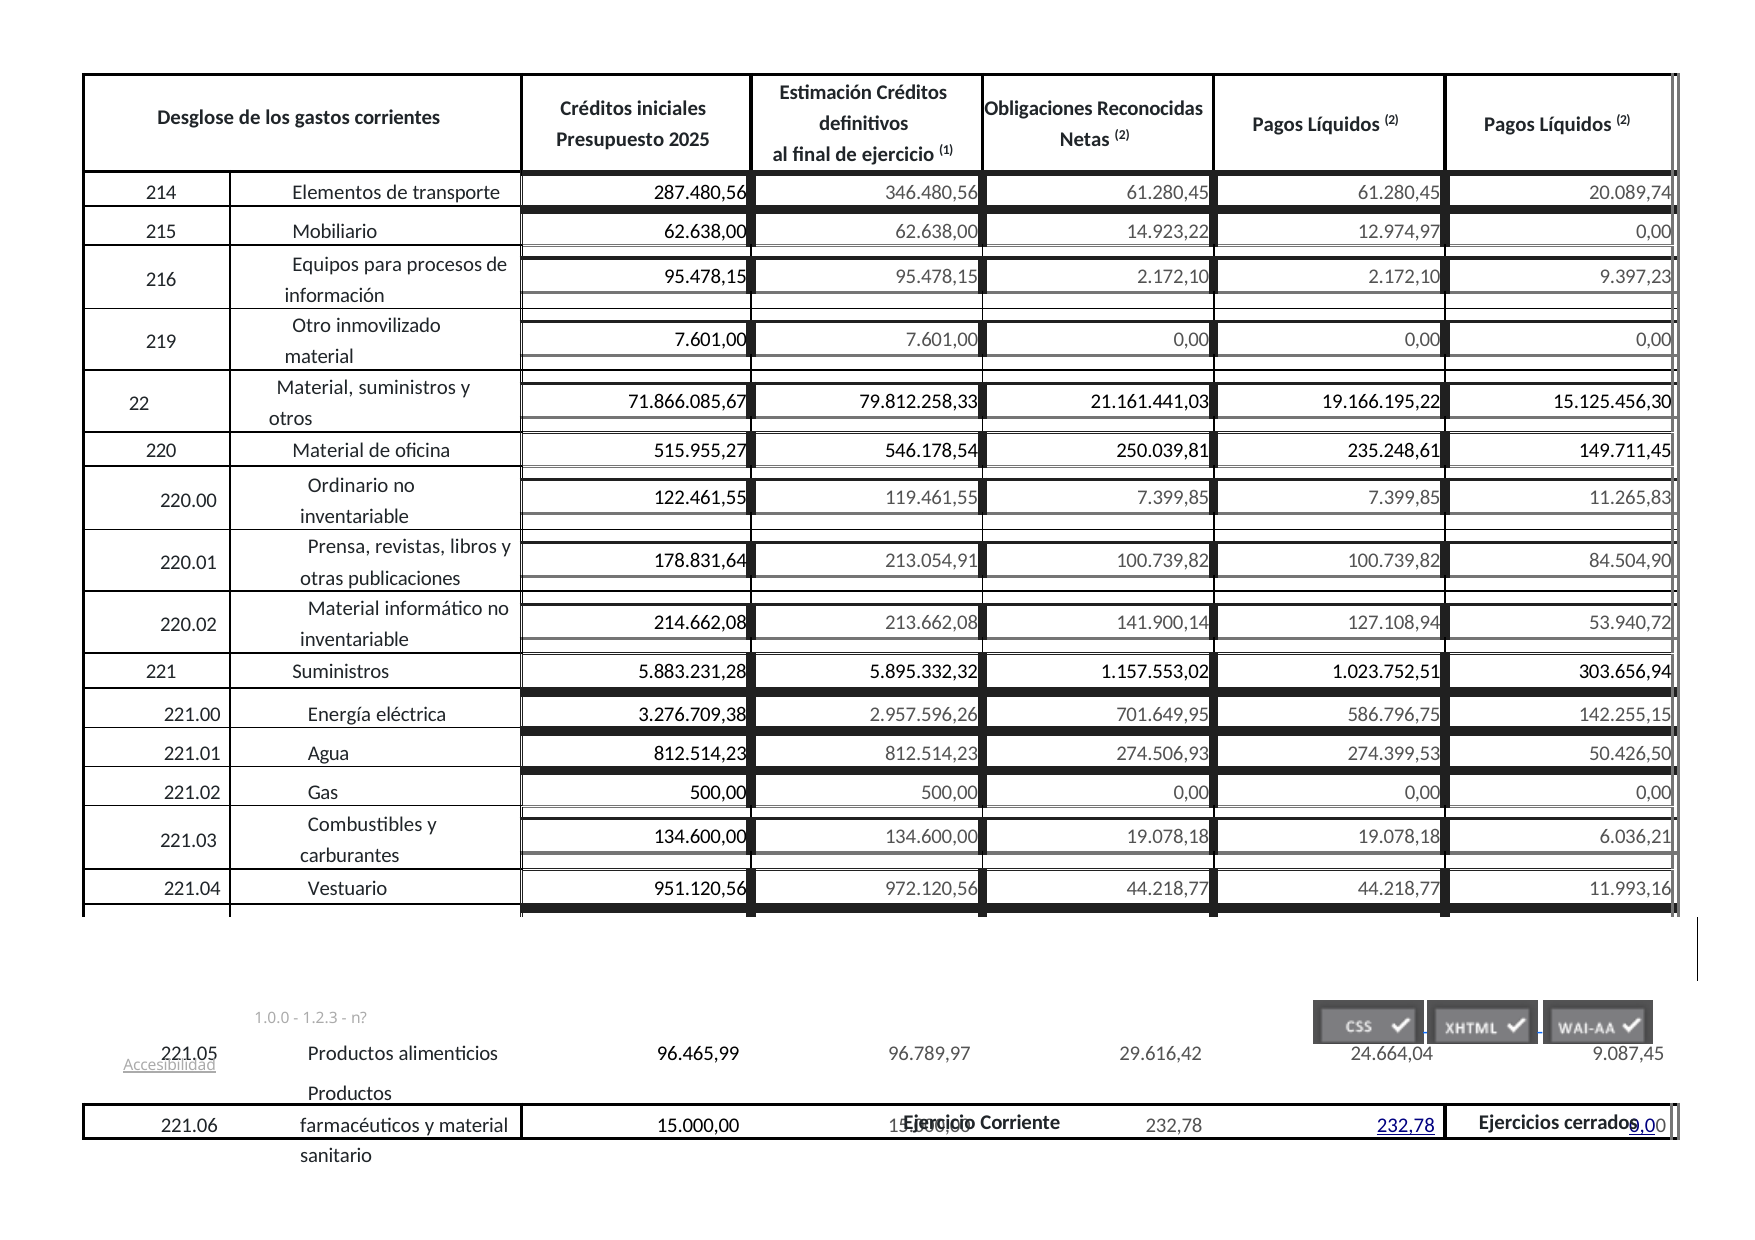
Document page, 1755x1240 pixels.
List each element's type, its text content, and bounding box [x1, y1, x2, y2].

table_cell 61.280,45 [987, 176, 1209, 205]
table_cell Energía eléctrica [231, 689, 520, 726]
table_cell Mobiliario [231, 207, 520, 244]
table_cell Material de oficina [231, 433, 520, 465]
table_cell 44.218,77 [1218, 871, 1440, 903]
table_cell [523, 640, 750, 652]
table_cell 221.01 [85, 728, 229, 766]
table_cell [752, 419, 982, 431]
table_cell 44.218,77 [987, 871, 1209, 903]
table_cell 2.957.596,26 [756, 697, 978, 726]
table_cell [60, 903, 82, 917]
table_cell [1215, 640, 1444, 652]
table_cell 221.04 [85, 870, 229, 903]
table_cell [1446, 247, 1671, 256]
table_cell [1215, 247, 1444, 256]
table_cell 216 [85, 246, 229, 307]
table_cell 5.883.231,28 [523, 655, 746, 687]
table_cell [1666, 1054, 1675, 1074]
table_cell [1215, 592, 1444, 603]
table_header Desglose de los gastos corrientes [85, 76, 520, 170]
table_cell 119.461,55 [756, 481, 978, 512]
table_cell 6.036,21 [1450, 820, 1671, 851]
table_cell [1215, 855, 1444, 868]
table_cell 213.054,91 [756, 544, 978, 575]
table_header [60, 73, 82, 903]
table_cell 7.399,85 [987, 481, 1209, 512]
table_cell [1215, 515, 1444, 528]
table_cell [1446, 309, 1671, 320]
table_header Ejercicio Corriente [523, 1106, 1443, 1116]
table_cell 220 [85, 433, 229, 465]
table_cell [1215, 468, 1444, 478]
table_cell 500,00 [523, 775, 746, 805]
table_cell 220.01 [85, 530, 229, 590]
table_cell 812.514,23 [523, 736, 746, 766]
table_cell [1446, 357, 1671, 369]
table_cell 0,00 [1450, 323, 1671, 354]
table_cell [523, 419, 750, 431]
table_cell [752, 294, 982, 307]
table_cell Equipos para procesos de información [231, 246, 520, 307]
table_cell [756, 913, 978, 917]
table_cell 149.711,45 [1450, 434, 1671, 465]
table_cell Prensa, revistas, libros y otras publicaciones [231, 530, 520, 590]
table_header [1680, 73, 1697, 903]
table_cell 178.831,64 [523, 544, 746, 575]
table_cell 95.478,15 [756, 260, 978, 291]
table_cell 22 [85, 371, 229, 431]
table_cell Otro inmovilizado material [231, 309, 520, 369]
table_cell [1446, 808, 1671, 817]
table_cell 3.276.709,38 [523, 697, 746, 726]
table_cell [1446, 530, 1671, 541]
table_cell 134.600,00 [756, 820, 978, 851]
table_cell 0,00 [1218, 775, 1440, 805]
table_cell [983, 808, 1213, 817]
table_cell [1215, 419, 1444, 431]
table_cell [1215, 294, 1444, 307]
table_cell Estimación Créditos definitivos al final de ejercicio (1) [753, 76, 981, 170]
table_cell [983, 640, 1213, 652]
table_cell 221.02 [85, 767, 229, 805]
table_cell 19.078,18 [1218, 820, 1440, 851]
table_cell 62.638,00 [523, 214, 746, 244]
table_cell [1215, 371, 1444, 382]
table_cell 215 [85, 207, 229, 244]
table_cell Vestuario [231, 870, 520, 903]
table_cell [1215, 808, 1444, 817]
table_cell [983, 468, 1213, 478]
table_cell [752, 515, 982, 528]
table_cell Accesibilidad [84, 1054, 161, 1074]
table_cell 134.600,00 [523, 820, 746, 851]
table_cell [983, 592, 1213, 603]
table_cell 15.125.456,30 [1450, 385, 1671, 416]
table_cell 0,00 [1450, 214, 1671, 244]
table_cell Pagos Líquidos (2) [1215, 76, 1443, 170]
text sanitario [300, 1143, 1666, 1168]
table_cell 95.478,15 [523, 260, 746, 291]
table_cell Suministros [231, 654, 520, 687]
table_cell 586.796,75 [1218, 697, 1440, 726]
table_cell [1446, 855, 1671, 868]
table_cell Gas [231, 767, 520, 805]
table_cell [523, 913, 746, 917]
table_cell 50.426,50 [1450, 736, 1671, 766]
table_cell 250.039,81 [987, 434, 1209, 465]
table_cell 71.866.085,67 [523, 385, 746, 416]
text Productos [308, 1080, 1666, 1103]
table_cell 221.00 [85, 689, 229, 726]
table_cell [987, 913, 1209, 917]
table_cell [523, 592, 750, 603]
text 221.05 Productos alimenticios 96.465,99 96.789,97 29.616,42 24.664,04 9.087,45 [161, 1044, 1666, 1065]
table_cell [983, 578, 1213, 590]
table_cell [1215, 309, 1444, 320]
table_cell 972.120,56 [756, 871, 978, 903]
table_cell 701.649,95 [987, 697, 1209, 726]
table_cell 7.399,85 [1218, 481, 1440, 512]
table_cell 11.265,83 [1450, 481, 1671, 512]
table_cell 100.739,82 [987, 544, 1209, 575]
table_cell [1446, 294, 1671, 307]
table_cell 5.895.332,32 [756, 655, 978, 687]
table_cell Agua [231, 728, 520, 766]
table_cell [752, 530, 982, 541]
table_cell 2.172,10 [987, 260, 1209, 291]
table_cell [752, 357, 982, 369]
table_cell 20.089,74 [1450, 176, 1671, 205]
table_cell [752, 309, 982, 320]
table_cell 12.974,97 [1218, 214, 1440, 244]
table_cell 287.480,56 [523, 176, 746, 205]
table_cell 812.514,23 [756, 736, 978, 766]
table_cell 1.157.553,02 [987, 655, 1209, 687]
table_cell [983, 515, 1213, 528]
table_cell [1450, 913, 1671, 917]
table_cell [983, 309, 1213, 320]
table_cell [1446, 592, 1671, 603]
table_cell 9.397,23 [1450, 260, 1671, 291]
table_cell [1215, 530, 1444, 541]
table_cell 84.504,90 [1450, 544, 1671, 575]
table_cell [1680, 903, 1697, 917]
table_cell Ordinario no inventariable [231, 467, 520, 528]
table_cell 11.993,16 [1450, 871, 1671, 903]
table_cell [1215, 578, 1444, 590]
table_cell [752, 468, 982, 478]
table_cell [983, 294, 1213, 307]
table_cell [523, 294, 750, 307]
table_cell [752, 578, 982, 590]
text 221.06 farmacéuticos y material 15.000,00 15.000,00 232,78 232,78 0,00 [161, 1116, 520, 1137]
table_cell 346.480,56 [756, 176, 978, 205]
table_cell [523, 371, 750, 382]
table_cell 19.166.195,22 [1218, 385, 1440, 416]
table_cell 0,00 [1218, 323, 1440, 354]
table_cell [523, 855, 750, 868]
table_cell [983, 247, 1213, 256]
table_cell [983, 357, 1213, 369]
table_cell [983, 419, 1213, 431]
table_cell [231, 905, 520, 917]
table_cell Pagos Líquidos (2) [1447, 76, 1671, 170]
table_cell 21.161.441,03 [987, 385, 1209, 416]
table_cell [752, 640, 982, 652]
table_cell [1446, 640, 1671, 652]
table_header [1680, 1103, 1697, 1137]
table_cell [523, 309, 750, 320]
table_cell [1446, 578, 1671, 590]
table_cell [1218, 913, 1440, 917]
table_cell Elementos de transporte [231, 173, 520, 205]
table_cell Material informático no inventariable [231, 592, 520, 652]
table_cell 219 [85, 309, 229, 369]
table_cell 127.108,94 [1218, 606, 1440, 637]
table_cell [752, 855, 982, 868]
table_cell [752, 808, 982, 817]
table_cell [85, 905, 229, 917]
table_cell 14.923,22 [987, 214, 1209, 244]
table_cell [1446, 468, 1671, 478]
table_cell [752, 247, 982, 256]
table_cell 7.601,00 [523, 323, 746, 354]
table_cell 0,00 [1450, 775, 1671, 805]
table_cell 61.280,45 [1218, 176, 1440, 205]
text 221.06 farmacéuticos y material 15.000,00 15.000,00 232,78 232,78 0,00 [1447, 1116, 1666, 1137]
table_cell 235.248,61 [1218, 434, 1440, 465]
table_cell Obligaciones Reconocidas Netas (2) [984, 76, 1212, 170]
table_cell 951.120,56 [523, 871, 746, 903]
table_cell 515.955,27 [523, 434, 746, 465]
table_cell [523, 247, 750, 256]
table_cell 500,00 [756, 775, 978, 805]
table_header Ejercicios cerrados [1447, 1106, 1670, 1137]
table_cell 274.399,53 [1218, 736, 1440, 766]
table_cell [60, 1054, 83, 1074]
text 221.06 farmacéuticos y material 15.000,00 15.000,00 232,78 232,78 0,00 [523, 1116, 1443, 1137]
table_cell [983, 530, 1213, 541]
table_cell 221 [85, 654, 229, 687]
table_cell 122.461,55 [523, 481, 746, 512]
table_header [60, 1103, 82, 1137]
table_cell [983, 855, 1213, 868]
table_cell [523, 515, 750, 528]
table_cell [1446, 419, 1671, 431]
table_cell 546.178,54 [756, 434, 978, 465]
table_cell [523, 468, 750, 478]
table_cell [1215, 357, 1444, 369]
table_cell 303.656,94 [1450, 655, 1671, 687]
table_cell 19.078,18 [987, 820, 1209, 851]
table_cell [1446, 371, 1671, 382]
table_cell 1.023.752,51 [1218, 655, 1440, 687]
table_cell [523, 808, 750, 817]
table_cell 214 [85, 173, 229, 205]
table_cell 220.02 [85, 592, 229, 652]
table_cell [752, 592, 982, 603]
table_cell 0,00 [987, 775, 1209, 805]
table_cell 62.638,00 [756, 214, 978, 244]
table_cell [983, 371, 1213, 382]
table_cell [1446, 515, 1671, 528]
table_cell 53.940,72 [1450, 606, 1671, 637]
table_cell 213.662,08 [756, 606, 978, 637]
table_cell Material, suministros y otros [231, 371, 520, 431]
table_cell [523, 357, 750, 369]
table_cell 214.662,08 [523, 606, 746, 637]
table_cell 79.812.258,33 [756, 385, 978, 416]
table_cell 220.00 [85, 467, 229, 528]
table_cell [523, 530, 750, 541]
table_cell [752, 371, 982, 382]
table_cell 0,00 [987, 323, 1209, 354]
table_cell 221.03 [85, 806, 229, 868]
table_cell [1675, 1054, 1697, 1074]
table_cell [523, 578, 750, 590]
table_cell Combustibles y carburantes [231, 806, 520, 868]
table_header [85, 1106, 520, 1137]
table_cell Créditos iniciales Presupuesto 2025 [523, 76, 749, 170]
table_cell 100.739,82 [1218, 544, 1440, 575]
table_cell 2.172,10 [1218, 260, 1440, 291]
table_cell 141.900,14 [987, 606, 1209, 637]
table_cell 7.601,00 [756, 323, 978, 354]
table_cell 274.506,93 [987, 736, 1209, 766]
table_cell 142.255,15 [1450, 697, 1671, 726]
